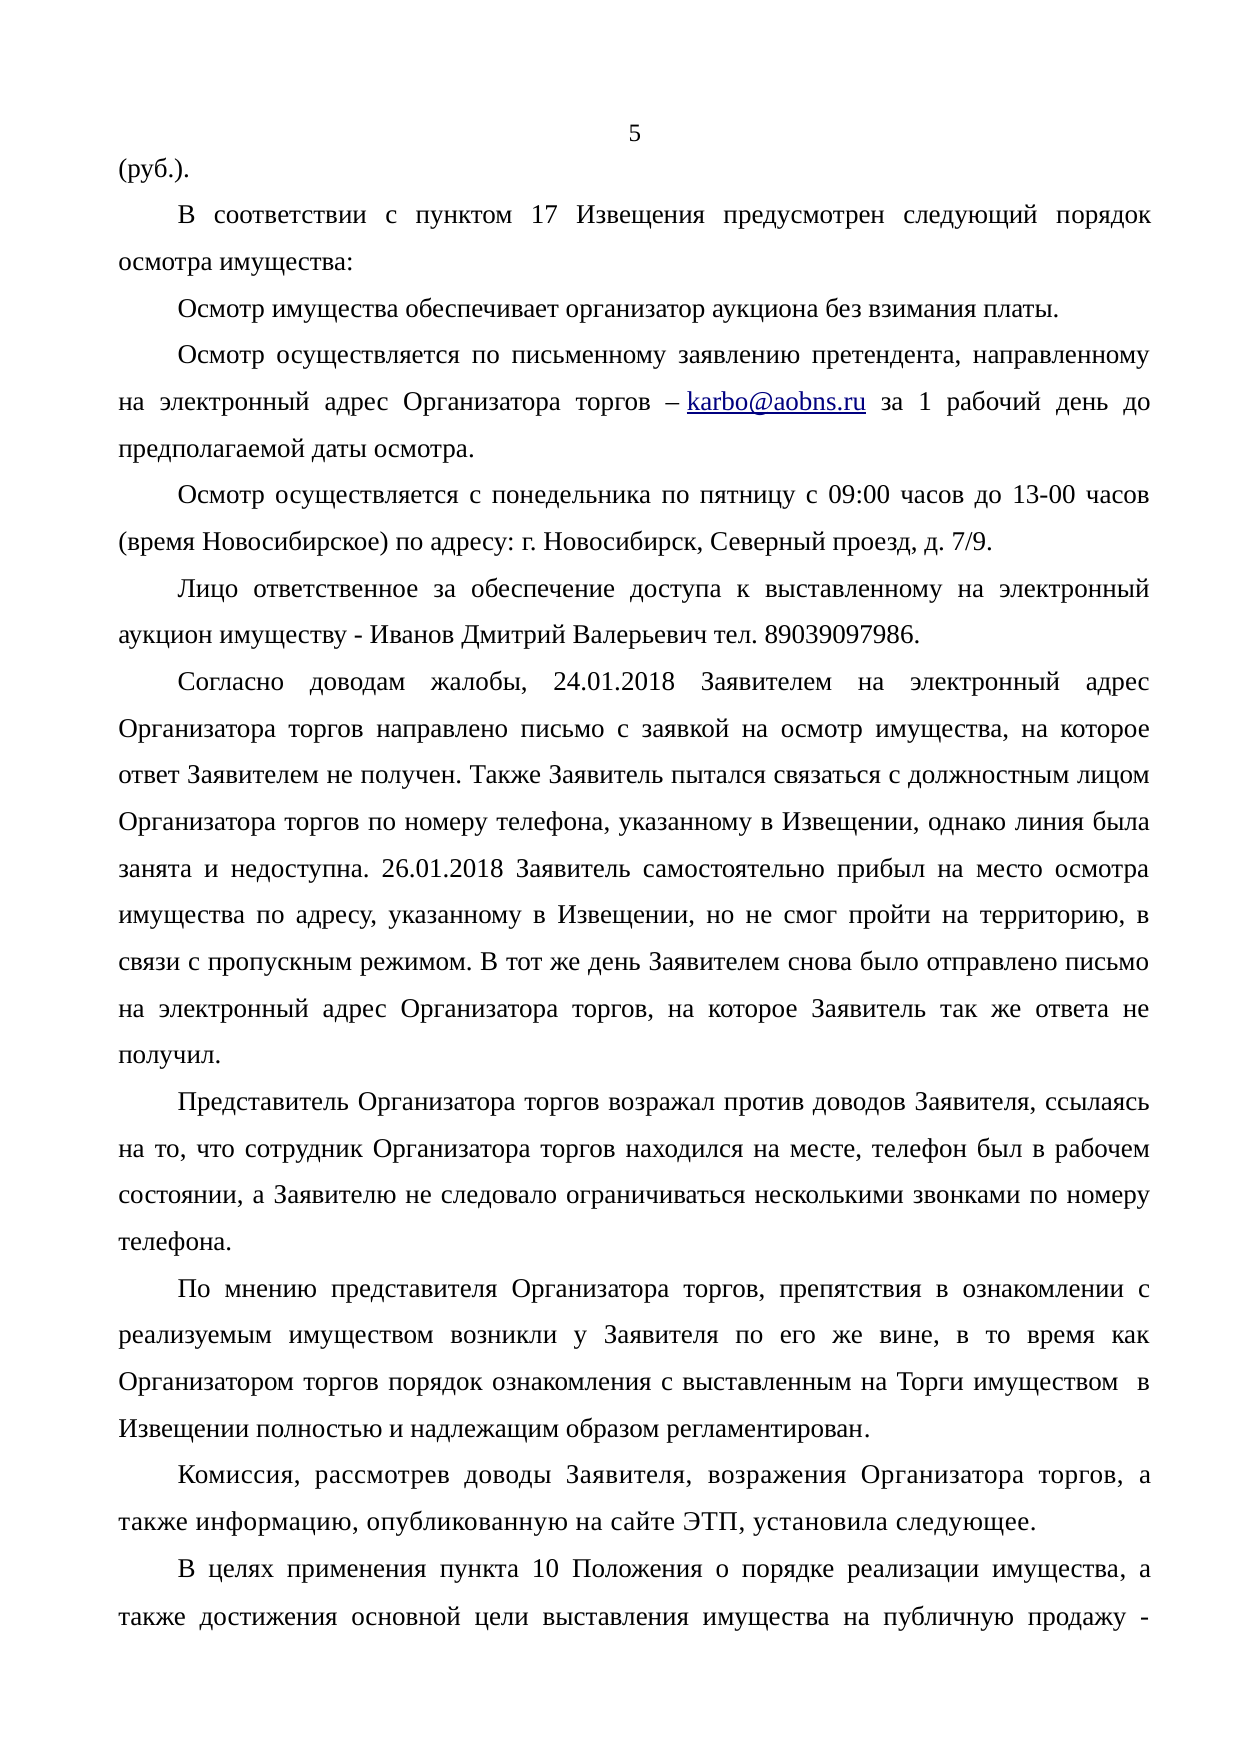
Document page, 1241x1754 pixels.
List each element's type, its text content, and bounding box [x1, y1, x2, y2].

text В целях применения пункта 10 Положения о порядке реализации имущества, а также достижения основной цели выставления имущества на публичную продажу [118, 1552, 1151, 1632]
text Комиссия, рассмотрев доводы Заявителя, возражения Организатора торгов, а также информацию, опубликованную на сайте ЭТП, установила следующее. [118, 1458, 1151, 1536]
text Согласно доводам жалобы, 24.01.2018 Заявителем на электронный адрес Организатора торгов направлено письмо с заявкой на осмотр имущества, на которое ответ Заявителем не получен. Также Заявитель пытался связаться с должностным лицом Организатора торгов по номеру телефона, указанному в Извещении, однако линия была занята и недоступна. 26.01.2018 Заявитель самостоятельно прибыл на место осмотра имущества по адресу, указанному в Извещении, но не смог пройти на территорию, в связи с пропускным режимом. В тот же день Заявителем снова было отправлено письмо на электронный адрес Организатора торгов, на которое Заявитель так же ответа не получил. [118, 665, 1151, 1069]
text Представитель Организатора торгов возражал против доводов Заявителя, ссылаясь на то, что сотрудник Организатора торгов находился на месте, телефон был в рабочем состоянии, а Заявителю не следовало ограничиваться несколькими звонками по номеру телефона. [118, 1085, 1151, 1256]
text Осмотр осуществляется по письменному заявлению претендента, направленному на электронный адрес Организатора торгов – karbo@aobns.ru за 1 рабочий день до предполагаемой даты осмотра. [118, 338, 1151, 463]
text Осмотр осуществляется с понедельника по пятницу с 09:00 часов до 13-00 часов (время Новосибирское) по адресу: г. Новосибирск, Северный проезд, д. 7/9. [118, 478, 1151, 556]
text Осмотр имущества обеспечивает организатор аукциона без взимания платы. [118, 292, 1151, 323]
text В соответствии с пунктом 17 Извещения предусмотрен следующий порядок осмотра имущества: [118, 198, 1151, 276]
text (руб.). [118, 152, 1151, 183]
text Лицо ответственное за обеспечение доступа к выставленному на электронный аукцион имуществу - Иванов Дмитрий Валерьевич тел. 89039097986. [118, 572, 1151, 649]
text По мнению представителя Организатора торгов, препятствия в ознакомлении с реализуемым имуществом возникли у Заявителя по его же вине, в то время как Организатором торгов порядок ознакомления с выставленным на Торги имуществом в Извещении полностью и надлежащим образом регламентирован. [118, 1272, 1151, 1443]
